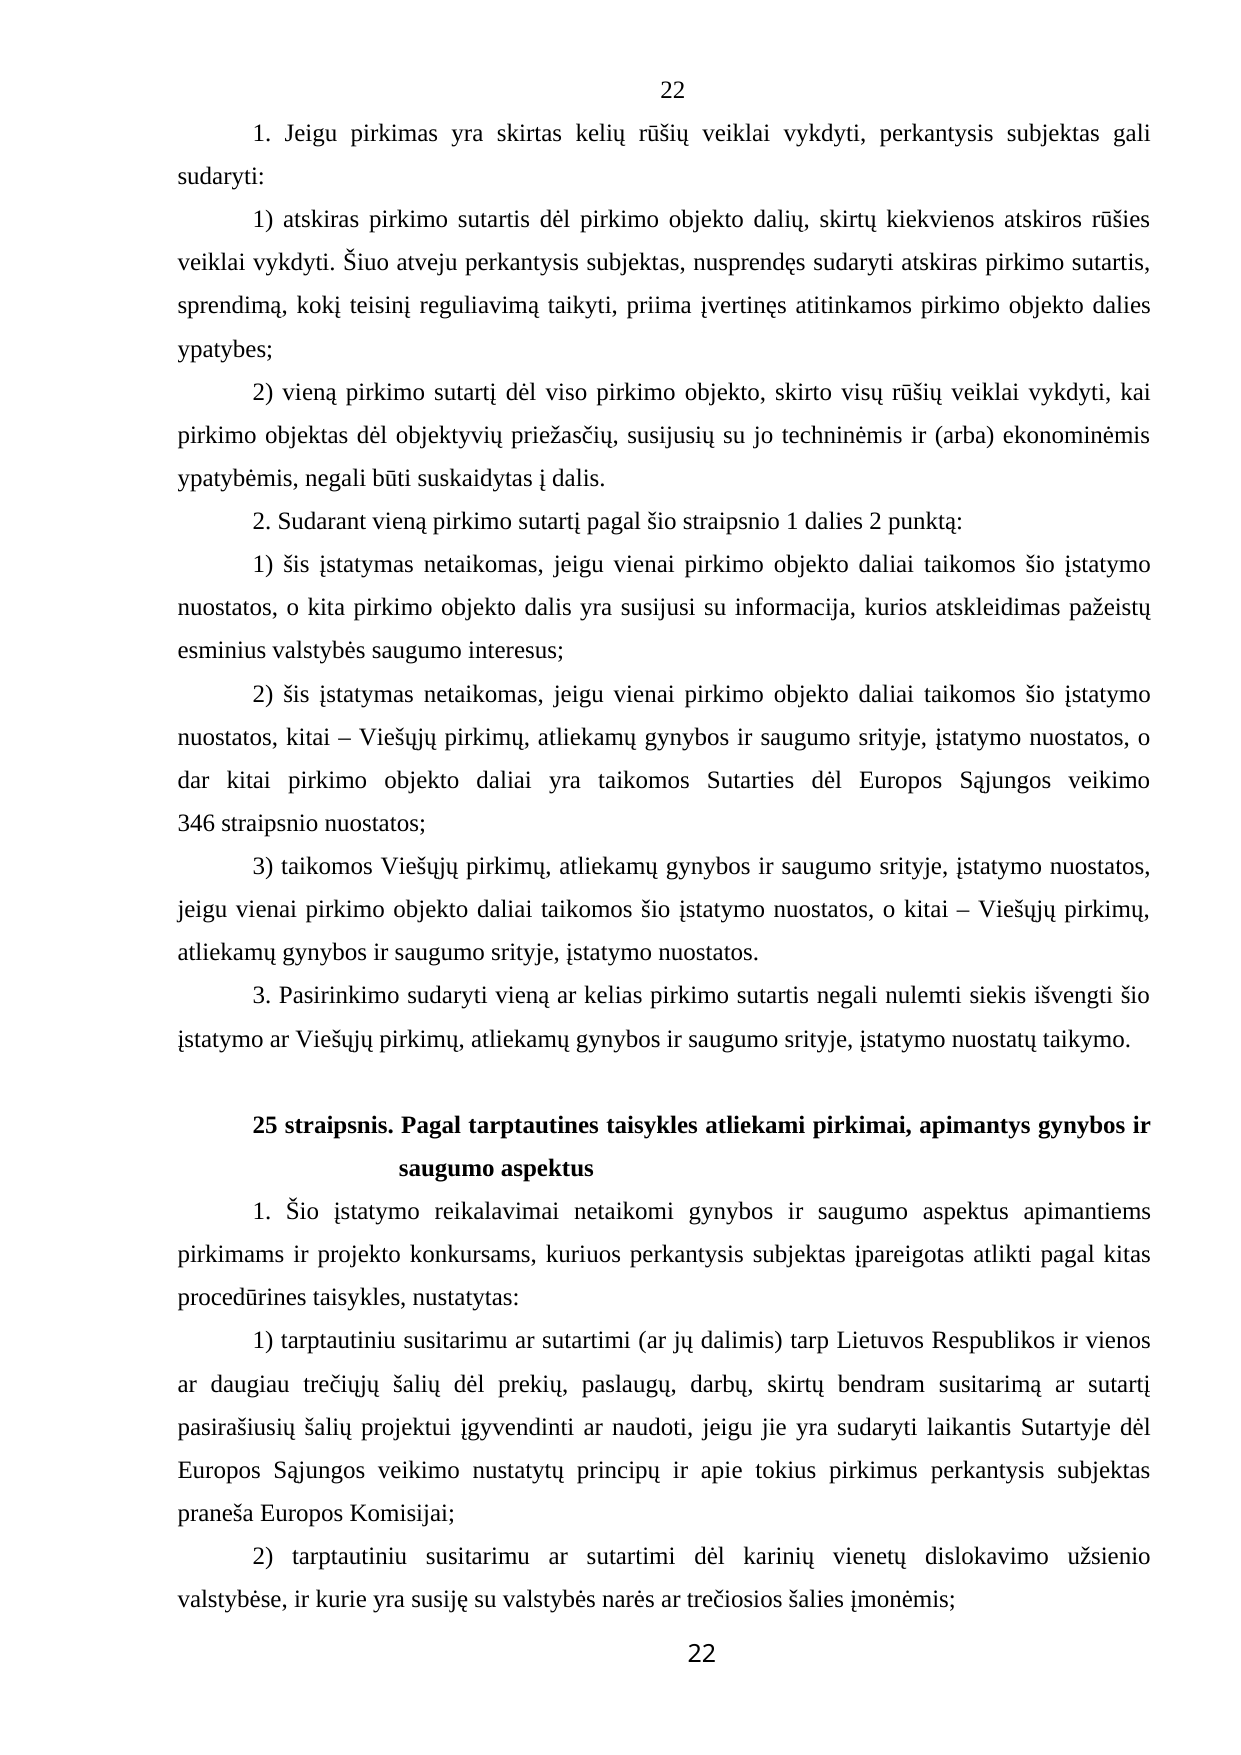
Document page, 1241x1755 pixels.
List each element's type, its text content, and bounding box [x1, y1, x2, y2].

text 1) atskiras pirkimo sutartis dėl pirkimo objekto dalių, skirtų kiekvienos atskiros rūšies veiklai vykdyti. Šiuo atveju perkantysis subjektas, nusprendęs sudaryti atskiras pirkimo sutartis, sprendimą, kokį teisinį reguliavimą taikyti, priima įvertinęs atitinkamos pirkimo objekto dalies ypatybes; [177, 204, 1152, 362]
text 2) vieną pirkimo sutartį dėl viso pirkimo objekto, skirto visų rūšių veiklai vykdyti, kai pirkimo objektas dėl objektyvių priežasčių, susijusių su jo techninėmis ir (arba) ekonominėmis ypatybėmis, negali būti suskaidytas į dalis. [177, 377, 1152, 492]
text 3) taikomos Viešųjų pirkimų, atliekamų gynybos ir saugumo srityje, įstatymo nuostatos, jeigu vienai pirkimo objekto daliai taikomos šio įstatymo nuostatos, o kitai – Viešųjų pirkimų, atliekamų gynybos ir saugumo srityje, įstatymo nuostatos. [177, 851, 1152, 966]
text 2) tarptautiniu susitarimu ar sutartimi dėl karinių vienetų dislokavimo užsienio valstybėse, ir kurie yra susiję su valstybės narės ar trečiosios šalies įmonėmis; [177, 1541, 1152, 1613]
text 1) šis įstatymas netaikomas, jeigu vienai pirkimo objekto daliai taikomos šio įstatymo nuostatos, o kita pirkimo objekto dalis yra susijusi su informacija, kurios atskleidimas pažeistų esminius valstybės saugumo interesus; [177, 549, 1152, 664]
text 1. Šio įstatymo reikalavimai netaikomi gynybos ir saugumo aspektus apimantiems pirkimams ir projekto konkursams, kuriuos perkantysis subjektas įpareigotas atlikti pagal kitas procedūrines taisykles, nustatytas: [177, 1196, 1152, 1311]
text 2) šis įstatymas netaikomas, jeigu vienai pirkimo objekto daliai taikomos šio įstatymo nuostatos, kitai – Viešųjų pirkimų, atliekamų gynybos ir saugumo srityje, įstatymo nuostatos, o dar kitai pirkimo objekto daliai yra taikomos Sutarties dėl Europos Sąjungos veikimo 346 straipsnio nuostatos; [177, 679, 1152, 837]
text 2. Sudarant vieną pirkimo sutartį pagal šio straipsnio 1 dalies 2 punktą: [177, 506, 1152, 535]
text 25 straipsnis. Pagal tarptautines taisykles atliekami pirkimai, apimantys gynybos ir saugumo aspektus [252, 1110, 1152, 1182]
text 3. Pasirinkimo sudaryti vieną ar kelias pirkimo sutartis negali nulemti siekis išvengti šio įstatymo ar Viešųjų pirkimų, atliekamų gynybos ir saugumo srityje, įstatymo nuostatų taikymo. [177, 981, 1152, 1052]
text 1. Jeigu pirkimas yra skirtas kelių rūšių veiklai vykdyti, perkantysis subjektas gali sudaryti: [177, 118, 1152, 190]
text 1) tarptautiniu susitarimu ar sutartimi (ar jų dalimis) tarp Lietuvos Respublikos ir vienos ar daugiau trečiųjų šalių dėl prekių, paslaugų, darbų, skirtų bendram susitarimą ar sutartį pasirašiusių šalių projektui įgyvendinti ar naudoti, jeigu jie yra sudaryti laikantis Sutartyje dėl Europos Sąjungos veikimo nustatytų principų ir apie tokius pirkimus perkantysis subjektas praneša Europos Komisijai; [177, 1326, 1152, 1527]
